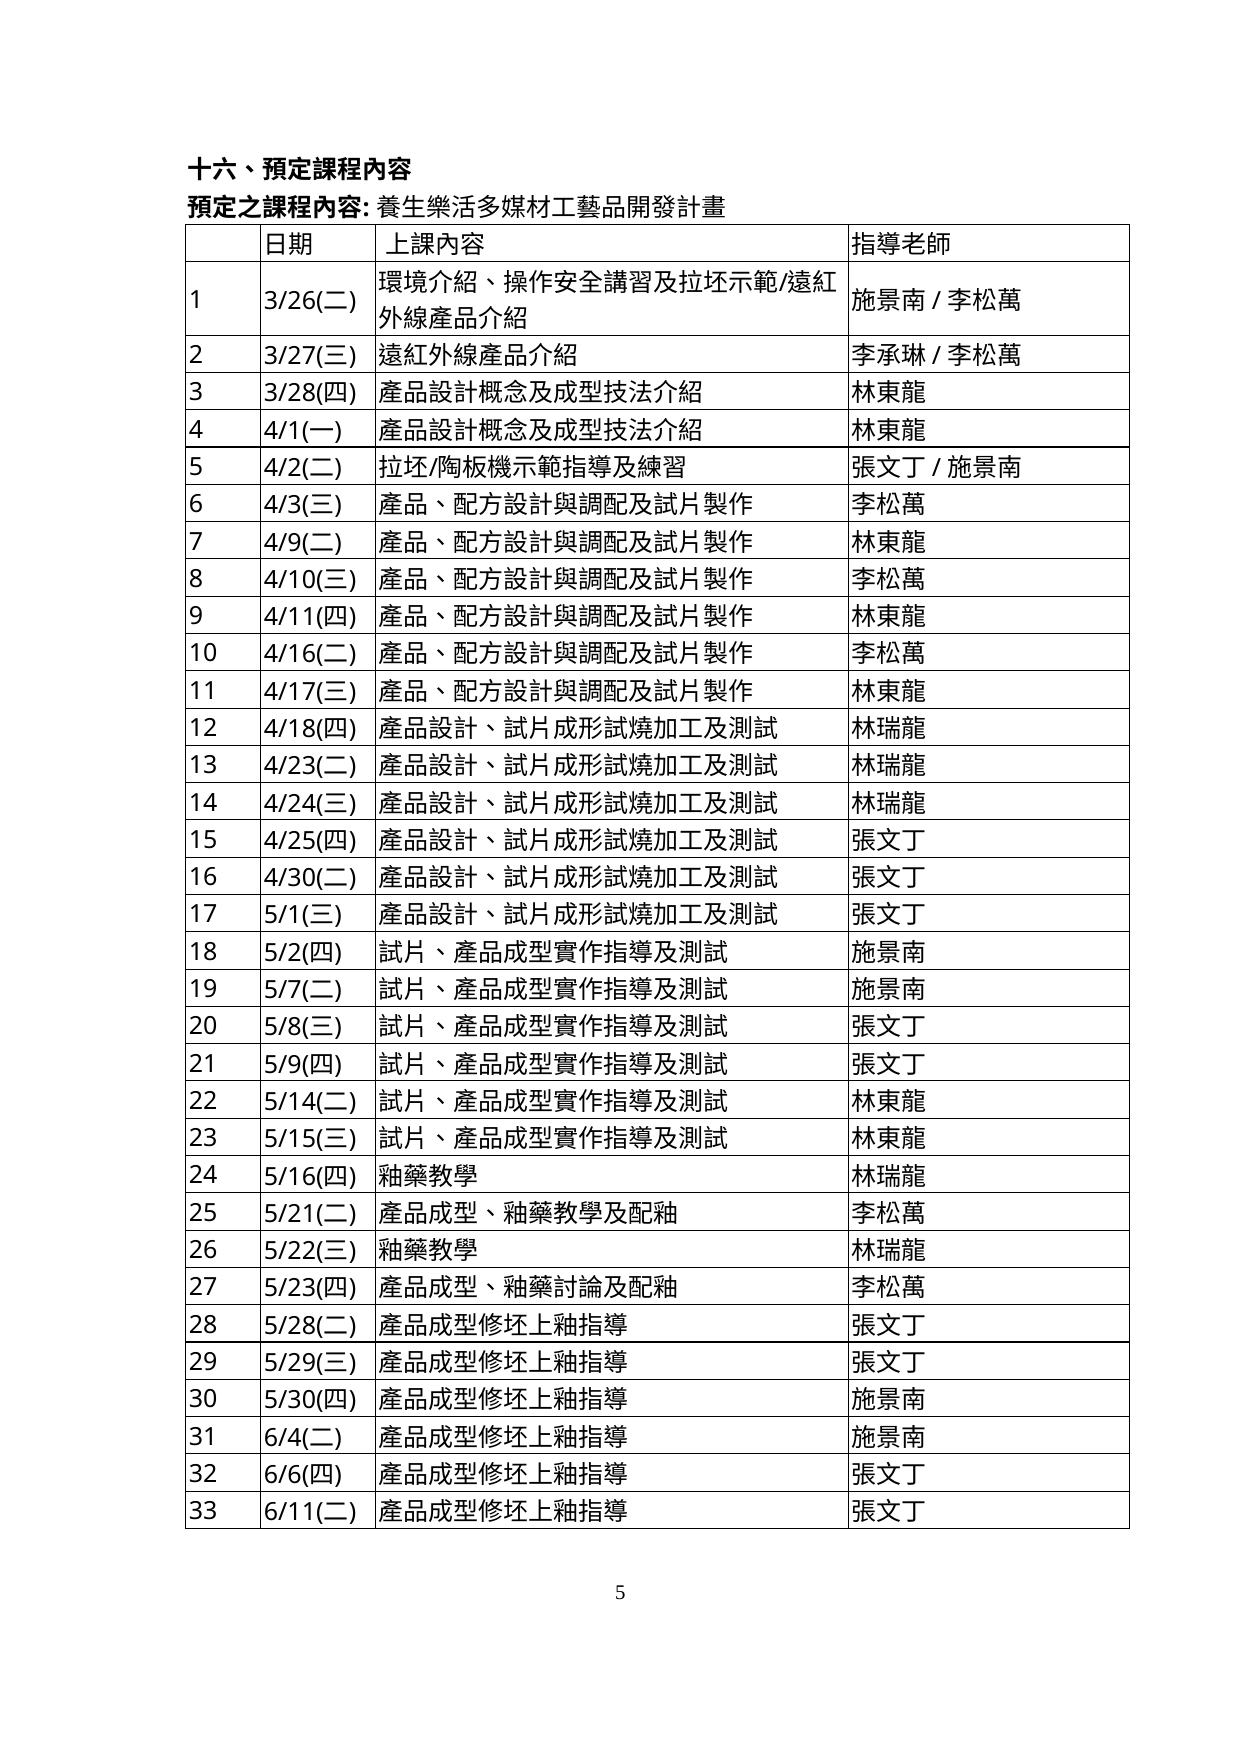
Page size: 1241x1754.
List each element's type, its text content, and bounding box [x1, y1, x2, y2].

table_cell 4/9(二) [261, 522, 375, 558]
table_cell 林東龍 [849, 597, 1129, 633]
table_cell 5/28(二) [261, 1305, 375, 1341]
table_cell 施景南 [849, 1380, 1129, 1416]
text 十六、預定課程內容 [187, 150, 1053, 186]
table_cell 31 [186, 1417, 260, 1453]
table_cell 5/30(四) [261, 1380, 375, 1416]
table_cell 29 [186, 1343, 260, 1379]
table_cell 產品、配方設計與調配及試片製作 [376, 634, 848, 670]
table_cell 5 [186, 448, 260, 484]
table_cell 林瑞龍 [849, 709, 1129, 745]
table_cell 9 [186, 597, 260, 633]
table_cell 李松萬 [849, 485, 1129, 521]
table_cell 張文丁 [849, 1343, 1129, 1379]
table_cell 張文丁 [849, 1007, 1129, 1043]
table_cell 林瑞龍 [849, 746, 1129, 782]
table_header 日期 [261, 225, 375, 261]
table_cell 產品成型、釉藥討論及配釉 [376, 1268, 848, 1304]
table_cell 11 [186, 671, 260, 707]
table_cell 林東龍 [849, 1081, 1129, 1118]
table_cell 4/17(三) [261, 671, 375, 707]
table_cell 5/8(三) [261, 1007, 375, 1043]
table_cell 林瑞龍 [849, 1231, 1129, 1267]
table_cell 23 [186, 1119, 260, 1155]
table_cell 試片、產品成型實作指導及測試 [376, 1044, 848, 1080]
table_cell 4/10(三) [261, 559, 375, 596]
table_cell 產品成型修坯上釉指導 [376, 1305, 848, 1341]
table_cell 20 [186, 1007, 260, 1043]
table_cell 26 [186, 1231, 260, 1267]
table_cell 4/11(四) [261, 597, 375, 633]
table_cell 產品設計、試片成形試燒加工及測試 [376, 709, 848, 745]
table_cell 張文丁 [849, 1454, 1129, 1491]
table_cell 施景南 [849, 970, 1129, 1006]
table_cell 施景南 [849, 932, 1129, 968]
table_cell 產品成型修坯上釉指導 [376, 1417, 848, 1453]
table_cell 5/14(二) [261, 1081, 375, 1118]
table_header [186, 225, 260, 261]
table_cell 4/18(四) [261, 709, 375, 745]
table_cell 李松萬 [849, 1193, 1129, 1229]
table_cell 施景南 / 李松萬 [849, 262, 1129, 334]
table_cell 遠紅外線產品介紹 [376, 336, 848, 372]
table_cell 6/11(二) [261, 1492, 375, 1528]
table_cell 6/4(二) [261, 1417, 375, 1453]
table_cell 7 [186, 522, 260, 558]
table_cell 產品設計、試片成形試燒加工及測試 [376, 858, 848, 894]
table_cell 3/28(四) [261, 373, 375, 409]
table_cell 18 [186, 932, 260, 968]
table_cell 產品、配方設計與調配及試片製作 [376, 597, 848, 633]
table_cell 張文丁 [849, 1305, 1129, 1341]
table_cell 4/16(二) [261, 634, 375, 670]
table_cell 試片、產品成型實作指導及測試 [376, 1081, 848, 1118]
table_cell 產品設計、試片成形試燒加工及測試 [376, 746, 848, 782]
table_cell 張文丁 [849, 1492, 1129, 1528]
table_cell 30 [186, 1380, 260, 1416]
table_cell 釉藥教學 [376, 1231, 848, 1267]
table_cell 8 [186, 559, 260, 596]
table_cell 5/7(二) [261, 970, 375, 1006]
table_cell 4/2(二) [261, 448, 375, 484]
table_cell 試片、產品成型實作指導及測試 [376, 1007, 848, 1043]
text 預定之課程內容: 養生樂活多媒材工藝品開發計畫 [187, 186, 1053, 224]
table_cell 產品設計、試片成形試燒加工及測試 [376, 783, 848, 819]
table_cell 試片、產品成型實作指導及測試 [376, 932, 848, 968]
table_cell 14 [186, 783, 260, 819]
table_cell 21 [186, 1044, 260, 1080]
table_cell 16 [186, 858, 260, 894]
table_cell 產品、配方設計與調配及試片製作 [376, 671, 848, 707]
table_cell 產品設計概念及成型技法介紹 [376, 410, 848, 446]
table_cell 27 [186, 1268, 260, 1304]
table_cell 5/22(三) [261, 1231, 375, 1267]
table_cell 6 [186, 485, 260, 521]
table_cell 3/26(二) [261, 262, 375, 334]
table_cell 環境介紹、操作安全講習及拉坯示範/遠紅外線產品介紹 [376, 262, 848, 334]
table_cell 產品成型修坯上釉指導 [376, 1343, 848, 1379]
table_cell 張文丁 [849, 858, 1129, 894]
table_cell 17 [186, 895, 260, 931]
table_cell 產品成型修坯上釉指導 [376, 1380, 848, 1416]
table_header 上課內容 [376, 225, 848, 261]
table_cell 林東龍 [849, 373, 1129, 409]
table_cell 李松萬 [849, 1268, 1129, 1304]
table_cell 22 [186, 1081, 260, 1118]
table_cell 5/21(二) [261, 1193, 375, 1229]
table_cell 5/9(四) [261, 1044, 375, 1080]
table_cell 4 [186, 410, 260, 446]
table_cell 產品成型修坯上釉指導 [376, 1492, 848, 1528]
table_cell 5/1(三) [261, 895, 375, 931]
table_cell 5/15(三) [261, 1119, 375, 1155]
table_cell 試片、產品成型實作指導及測試 [376, 970, 848, 1006]
table_cell 3 [186, 373, 260, 409]
table_cell 6/6(四) [261, 1454, 375, 1491]
table_cell 林瑞龍 [849, 783, 1129, 819]
table_cell 李承琳 / 李松萬 [849, 336, 1129, 372]
table_cell 24 [186, 1156, 260, 1192]
table_cell 4/30(二) [261, 858, 375, 894]
table_cell 5/16(四) [261, 1156, 375, 1192]
table_cell 產品設計、試片成形試燒加工及測試 [376, 820, 848, 857]
table_cell 產品成型修坯上釉指導 [376, 1454, 848, 1491]
table_cell 林東龍 [849, 522, 1129, 558]
table_cell 產品、配方設計與調配及試片製作 [376, 559, 848, 596]
table_cell 33 [186, 1492, 260, 1528]
table_cell 2 [186, 336, 260, 372]
table_cell 產品設計、試片成形試燒加工及測試 [376, 895, 848, 931]
table_cell 施景南 [849, 1417, 1129, 1453]
table_cell 張文丁 / 施景南 [849, 448, 1129, 484]
table_cell 32 [186, 1454, 260, 1491]
table_cell 19 [186, 970, 260, 1006]
table_cell 3/27(三) [261, 336, 375, 372]
table_cell 10 [186, 634, 260, 670]
table_cell 張文丁 [849, 895, 1129, 931]
table_cell 林東龍 [849, 671, 1129, 707]
table_cell 5/23(四) [261, 1268, 375, 1304]
table_cell 林東龍 [849, 410, 1129, 446]
table_cell 5/29(三) [261, 1343, 375, 1379]
table_header 指導老師 [849, 225, 1129, 261]
table_cell 釉藥教學 [376, 1156, 848, 1192]
table_cell 4/23(二) [261, 746, 375, 782]
table_cell 林瑞龍 [849, 1156, 1129, 1192]
table_cell 15 [186, 820, 260, 857]
table_cell 李松萬 [849, 634, 1129, 670]
table_cell 產品、配方設計與調配及試片製作 [376, 485, 848, 521]
table_cell 28 [186, 1305, 260, 1341]
table_cell 13 [186, 746, 260, 782]
table_cell 產品、配方設計與調配及試片製作 [376, 522, 848, 558]
table_cell 產品設計概念及成型技法介紹 [376, 373, 848, 409]
table_cell 1 [186, 262, 260, 334]
table_cell 張文丁 [849, 820, 1129, 857]
table_cell 林東龍 [849, 1119, 1129, 1155]
table_cell 25 [186, 1193, 260, 1229]
table_cell 產品成型、釉藥教學及配釉 [376, 1193, 848, 1229]
table_cell 李松萬 [849, 559, 1129, 596]
table_cell 試片、產品成型實作指導及測試 [376, 1119, 848, 1155]
table_cell 拉坯/陶板機示範指導及練習 [376, 448, 848, 484]
table_cell 4/25(四) [261, 820, 375, 857]
table_cell 4/1(一) [261, 410, 375, 446]
table_cell 4/3(三) [261, 485, 375, 521]
table_cell 張文丁 [849, 1044, 1129, 1080]
table_cell 5/2(四) [261, 932, 375, 968]
table_cell 4/24(三) [261, 783, 375, 819]
table_cell 12 [186, 709, 260, 745]
